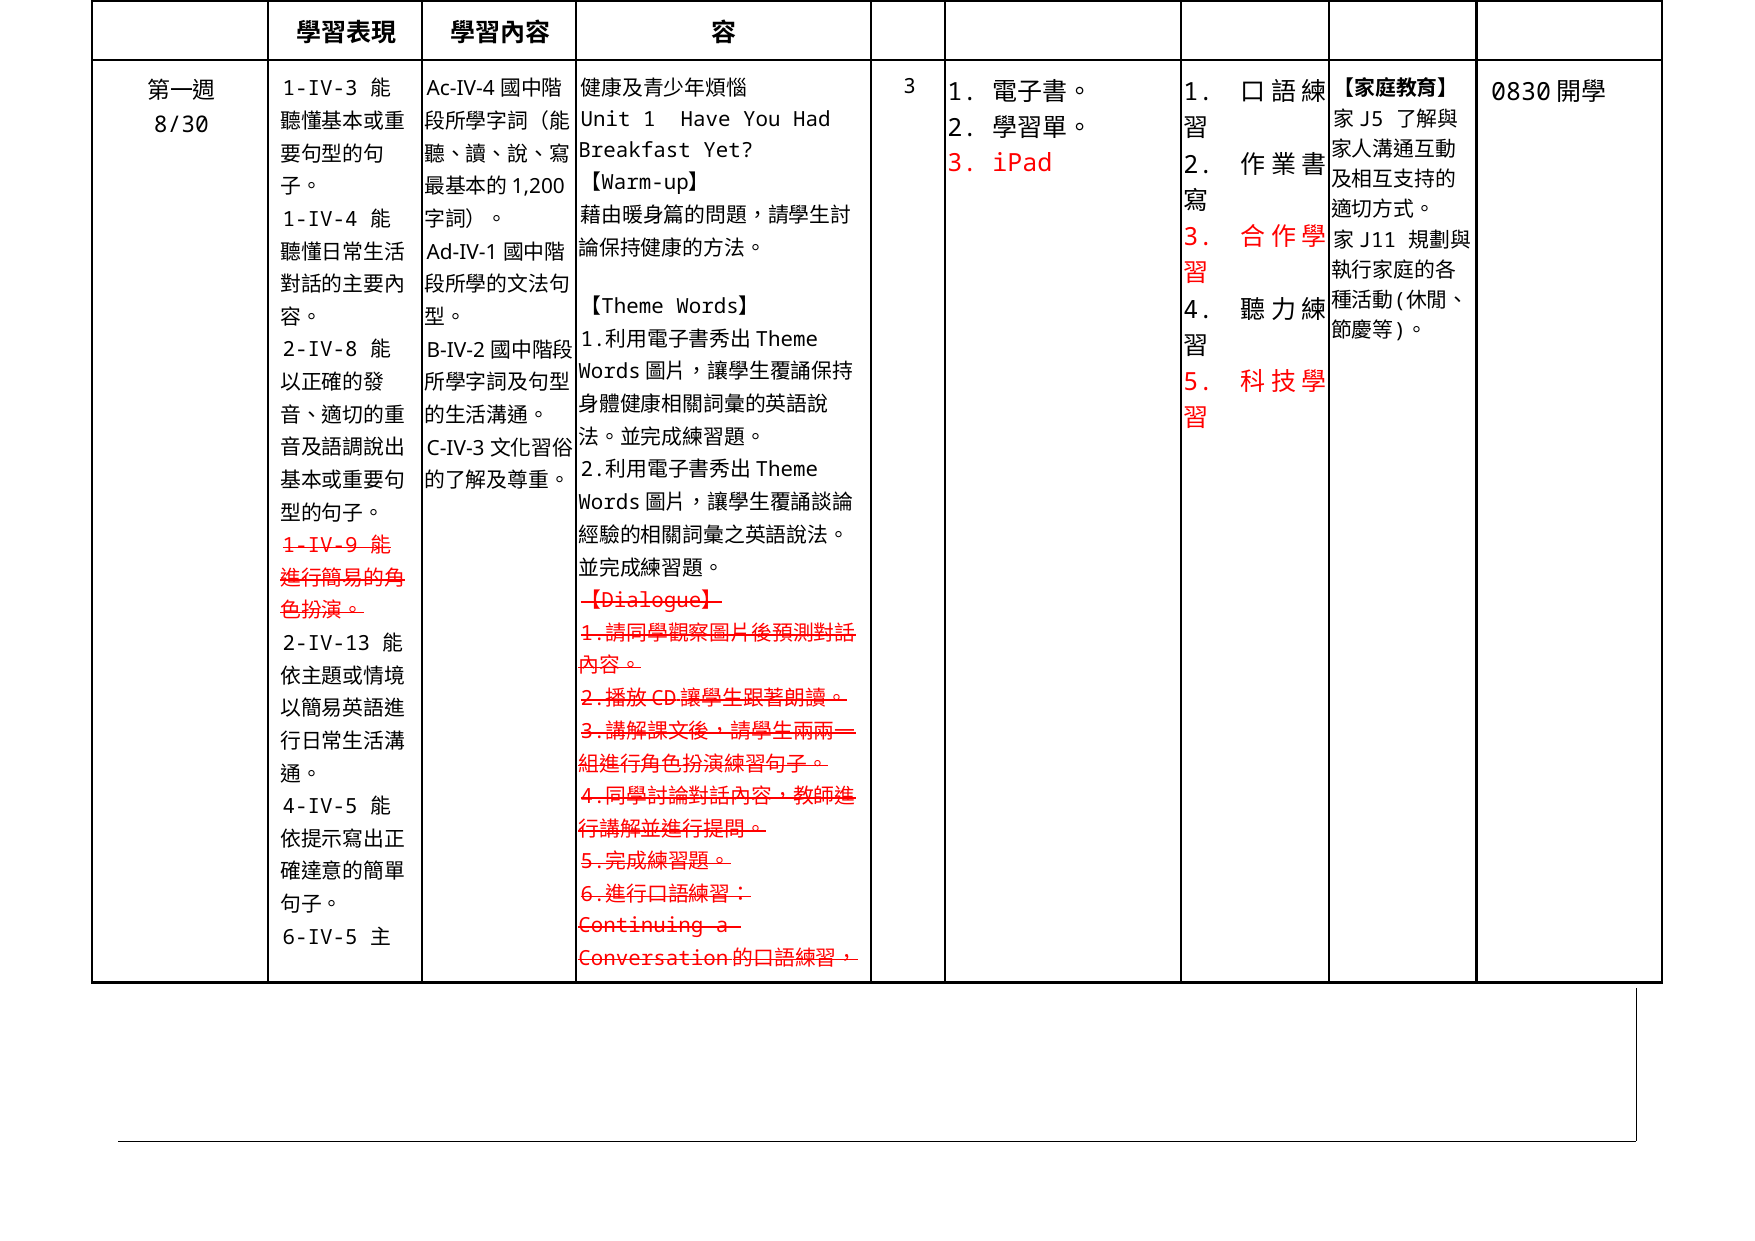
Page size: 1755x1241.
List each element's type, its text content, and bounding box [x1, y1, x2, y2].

table_cell 1-IV-3 能聽懂基本或重要句型的句子。 1-IV-4 能聽懂日常生活對話的主要內容。 2-IV-8 能以正確的發音、適切的重音及語調說出基本或重要句型的句子。 1-IV-9 能進行簡易的角色扮演。 2-IV-13 能依主題或情境以簡易英語進行日常生活溝通。 4-IV-5 能依提示寫出正確達意的簡單句子。 6-IV-5 主 [269, 61, 421, 981]
table_cell 3 [872, 61, 944, 981]
table_cell 學習表現 [269, 2, 421, 59]
table_cell 1. 口語練習 2. 作業書寫 3. 合作學習 4. 聽力練習 5. 科技學習 [1182, 61, 1328, 981]
table_header [1182, 2, 1328, 59]
table_cell Ac-IV-4 國中階段所學字詞（能聽、讀、說、寫最基本的1,200 字詞）。 Ad-IV-1 國中階段所學的文法句型。 B-IV-2 國中階段所學字詞及句型的生活溝通。 C-IV-3 文化習俗的了解及尊重。 [423, 61, 575, 981]
table_cell 健康及青少年煩惱 Unit 1 Have You Had Breakfast Yet? 【Warm-up】 藉由暖身篇的問題，請學生討論保持健康的方法。 【Theme Words】 1.利用電子書秀出Theme Words圖片，讓學生覆誦保持身體健康相關詞彙的英語說法。並完成練習題。 2.利用電子書秀出Theme Words圖片，讓學生覆誦談論經驗的相關詞彙之英語說法。並完成練習題。 【Dialogue】 1.請同學觀察圖片後預測對話內容。 2.播放CD讓學生跟著朗讀。 3.講解課文後，請學生兩兩一組進行角色扮演練習句子。 4.同學討論對話內容，教師進行講解並進行提問。 5.完成練習題。 6.進行口語練習：Continuing a Conversation的口語練習， [577, 61, 870, 981]
table_header [93, 2, 267, 59]
table_cell 1. 電子書。 2. 學習單。 3. iPad [946, 61, 1180, 981]
table_header [946, 2, 1180, 59]
table_header [1478, 2, 1661, 59]
table_header [872, 2, 944, 59]
table_cell 【家庭教育】 家J5 了解與家人溝通互動及相互支持的適切方式。 家J11 規劃與執行家庭的各種活動(休閒、節慶等)。 [1330, 61, 1475, 981]
table_cell 第一週 8/30 [93, 61, 267, 981]
table_header 容 [577, 2, 870, 59]
table_header [1330, 2, 1475, 59]
table_cell 學習內容 [423, 2, 575, 59]
table_cell 0830開學 [1478, 61, 1661, 981]
